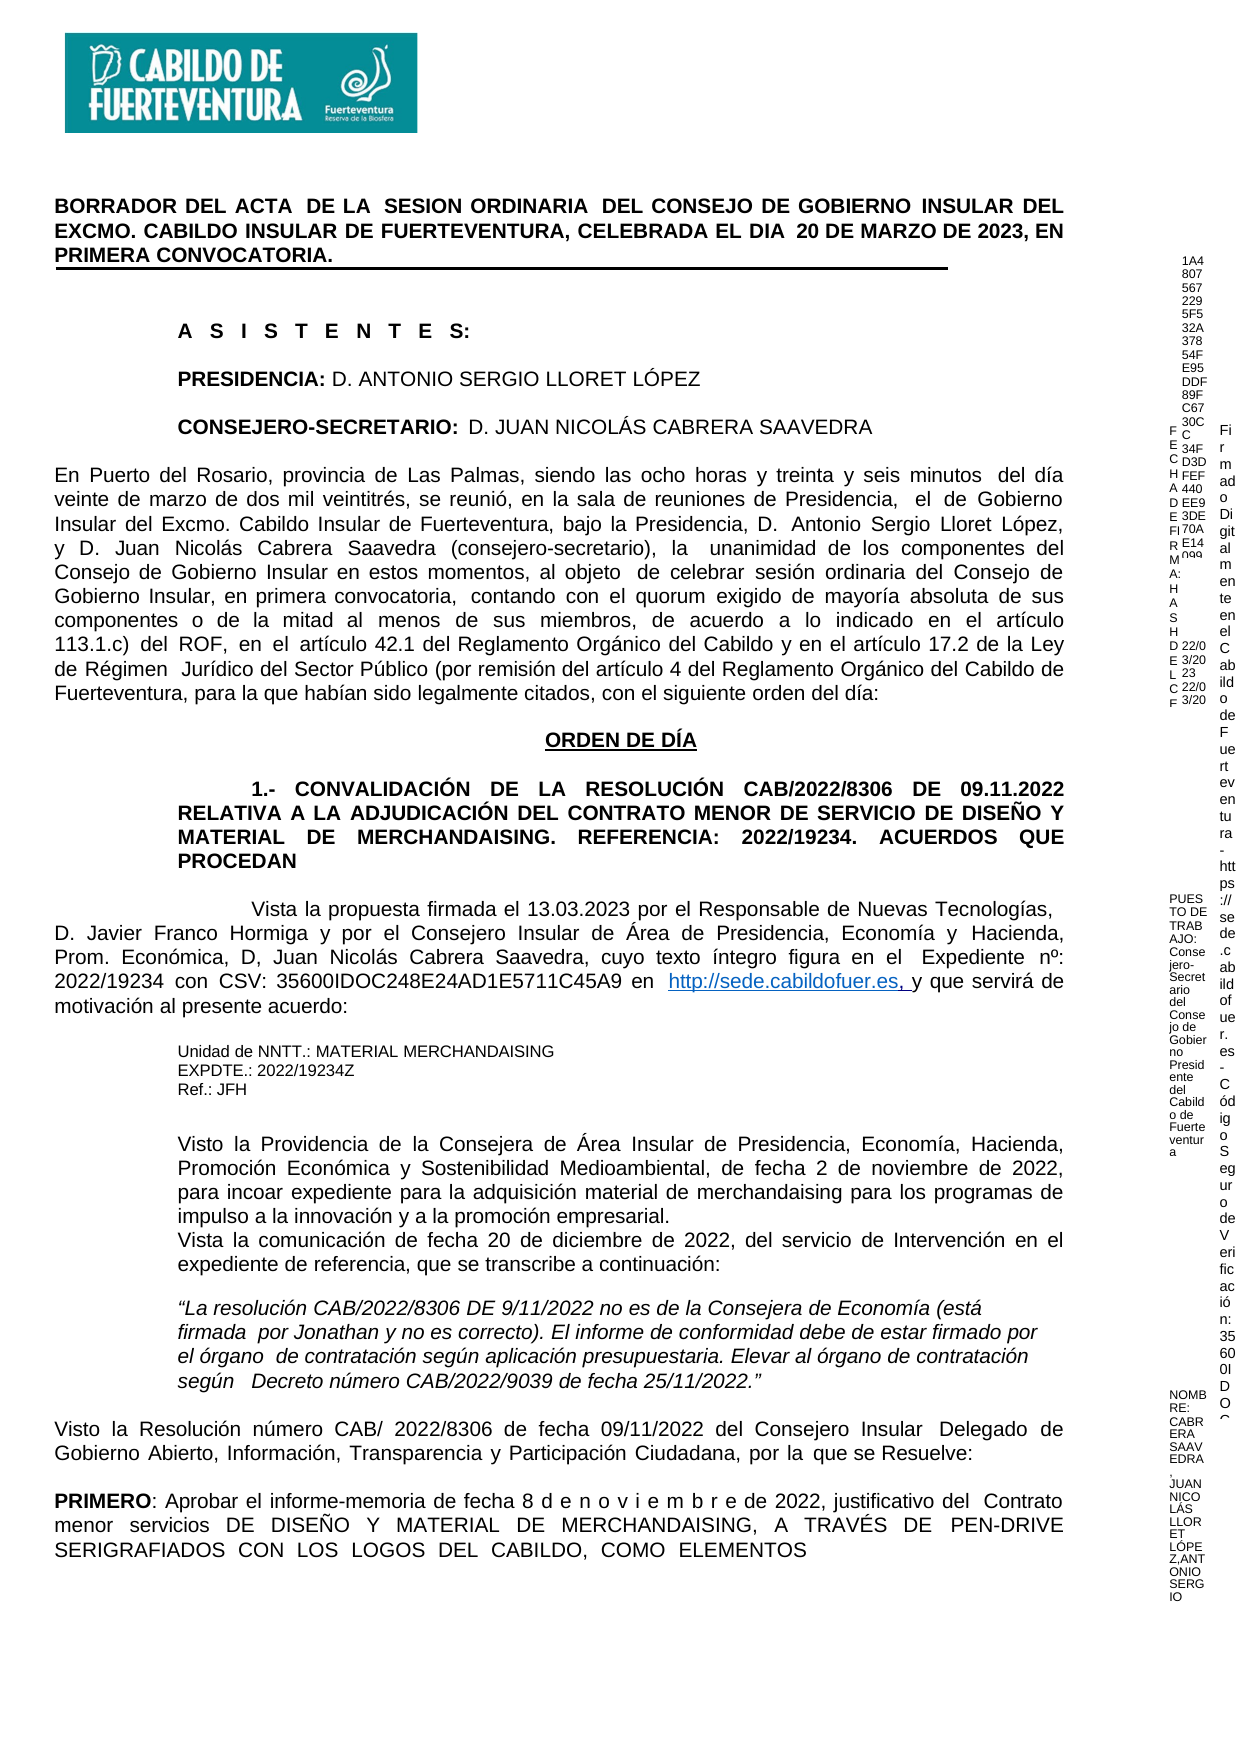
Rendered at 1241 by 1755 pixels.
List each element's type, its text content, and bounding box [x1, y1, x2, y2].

text D. Javier Franco Hormiga y por el Consejero Insular de Área de Presidencia, Economía y Hacienda, Prom. Económica, D, Juan Nicolás Cabrera Saavedra, cuyo texto íntegro figura en el Expediente nº: 2022/19234 con CSV: 35600IDOC248E24AD1E5711C45A9 en http://sede.cabildofuer.es, y que servirá de motivación al presente acuerdo: [54, 921, 1064, 1017]
text 22/03/2023 [1182, 680, 1209, 706]
text 1.- CONVALIDACIÓN DE LA RESOLUCIÓN CAB/2022/8306 DE 09.11.2022 RELATIVA A LA ADJUDICACIÓN DEL CONTRATO MENOR DE SERVICIO DE DISEÑO Y MATERIAL DE MERCHANDAISING. REFERENCIA: 2022/19234. ACUERDOS QUE PROCEDAN [177, 776, 1064, 873]
text NOMBRE: [1169, 1388, 1209, 1415]
text Consejero-Secretario del Consejo de Gobierno Presidente del Cabildo de Fuerteventura [1169, 947, 1207, 1156]
text 1A48075672295F532A37854FE95DDF89FC6730CC [1182, 254, 1209, 442]
text A S I S T E N T E S: [177, 319, 1179, 343]
text Firmado Digitalmente en el Cabildo de Fuerteventura - https://sede.cabildofuer.es - Código Seguro de Verificación: 35600IDOC278A0D6D8EEF1DC448C [1219, 422, 1236, 1419]
text “La resolución CAB/2022/8306 DE 9/11/2022 no es de la Consejera de Economía (está firmada por Jonathan y no es correcto). El informe de conformidad debe de estar firmado por el órgano de contratación según aplicación presupuestaria. Elevar al órgano de contratación según Decreto número CAB/2022/9039 de fecha 25/11/2022.” [177, 1296, 1057, 1393]
text 22/03/2023 [1182, 640, 1209, 680]
text CONSEJERO-SECRETARIO: D. JUAN NICOLÁS CABRERA SAAVEDRA [1209, 415, 1241, 1419]
text [1209, 319, 1241, 343]
text Vista la propuesta firmada el 13.03.2023 por el Responsable de Nuevas Tecnologías, [251, 892, 1209, 1156]
text PRESIDENCIA: D. ANTONIO SERGIO LLORET LÓPEZ [177, 367, 1179, 391]
subtitle BORRADOR DEL ACTA DE LA SESION ORDINARIA DEL CONSEJO DE GOBIERNO INSULAR DEL EXCMO. CABILDO INSULAR DE FUERTEVENTURA, CELEBRADA EL DIA 20 DE MARZO DE 2023, EN PRIMERA CONVOCATORIA. [54, 194, 1064, 267]
text En Puerto del Rosario, provincia de Las Palmas, siendo las ocho horas y treinta y seis minutos del día veinte de marzo de dos mil veintitrés, se reunió, en la sala de reuniones de Presidencia, el de Gobierno Insular del Excmo. Cabildo Insular de Fuerteventura, bajo la Presidencia, D. Antonio Sergio Lloret López, y D. Juan Nicolás Cabrera Saavedra (consejero-secretario), la unanimidad de los componentes del Consejo de Gobierno Insular en estos momentos, al objeto de celebrar sesión ordinaria del Consejo de Gobierno Insular, en primera convocatoria, contando con el quorum exigido de mayoría absoluta de sus componentes o de la mitad al menos de sus miembros, de acuerdo a lo indicado en el artículo 113.1.c) del ROF, en el artículo 42.1 del Reglamento Orgánico del Cabildo y en el artículo 17.2 de la Ley de Régimen Jurídico del Sector Público (por remisión del artículo 4 del Reglamento Orgánico del Cabildo de Fuerteventura, para la que habían sido legalmente citados, con el siguiente orden del día: [54, 463, 1064, 704]
text CABRERA SAAVEDRA, JUAN NICOLÁS LLORET LÓPEZ,ANTONIO SERGIO [1169, 1416, 1207, 1603]
text PRIMERO: Aprobar el informe-memoria de fecha 8 d e n o v i e m b r e de 2022, justificativo del Contrato menor servicios DE DISEÑO Y MATERIAL DE MERCHANDAISING, A TRAVÉS DE PEN-DRIVE SERIGRAFIADOS CON LOS LOGOS DEL CABILDO, COMO ELEMENTOS [54, 1489, 1064, 1561]
text [1167, 1388, 1209, 1622]
text CONSEJERO-SECRETARIO: D. JUAN NICOLÁS CABRERA SAAVEDRA [177, 415, 1179, 706]
text Visto la Resolución número CAB/ 2022/8306 de fecha 09/11/2022 del Consejero Insular Delegado de Gobierno Abierto, Información, Transparencia y Participación Ciudadana, por la que se Resuelve: [54, 1417, 1064, 1465]
text FECHA DE FIRMA: HASH DEL CERTIFICADO: [1169, 423, 1184, 706]
subtitle ORDEN DE DÍA [466, 728, 775, 752]
text Vista la comunicación de fecha 20 de diciembre de 2022, del servicio de Intervención en el expediente de referencia, que se transcribe a continuación: [177, 1228, 1064, 1276]
text Visto la Providencia de la Consejera de Área Insular de Presidencia, Economía, Hacienda, Promoción Económica y Sostenibilidad Medioambiental, de fecha 2 de noviembre de 2022, para incoar expediente para la adquisición material de merchandaising para los programas de impulso a la innovación y a la promoción empresarial. [177, 1131, 1064, 1228]
text PUESTO DE TRABAJO: [1169, 892, 1209, 946]
text Unidad de NNTT.: MATERIAL MERCHANDAISING EXPDTE.: 2022/19234Z [177, 1041, 558, 1080]
text 34FD3DFEF440EE93DE70AE140996B1C6668F08F5 [1182, 442, 1209, 557]
text Ref.: JFH [177, 1080, 1167, 1099]
